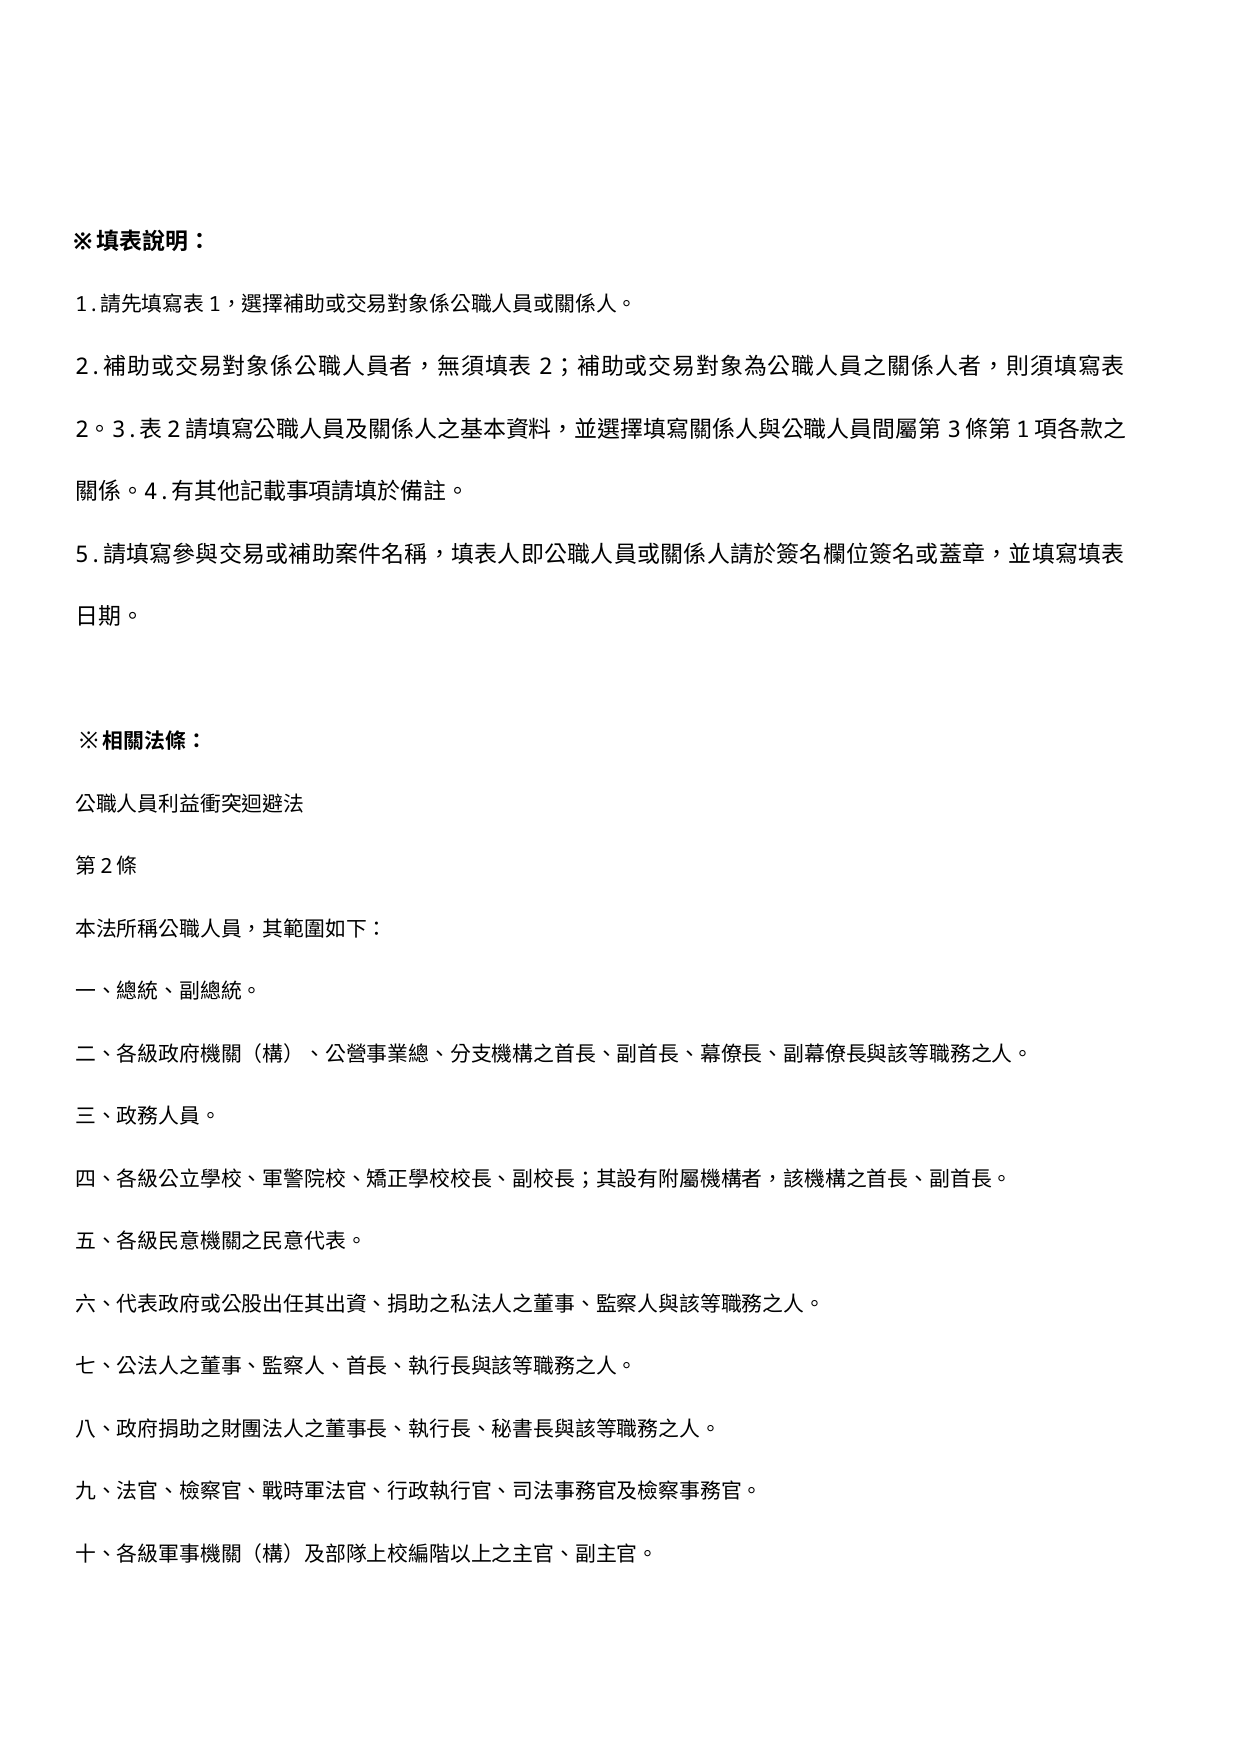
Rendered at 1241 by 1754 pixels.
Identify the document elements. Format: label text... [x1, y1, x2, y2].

text 2.補助或交易對象係公職人員者，無須填表2；補助或交易對象為公職人員之關係人者，則須填寫表2。3.表2請填寫公職人員及關係人之基本資料，並選擇填寫關係人與公職人員間屬第3條第1項各款之關係。4.有其他記載事項請填於備註。 [75, 323, 1126, 510]
text 二、各級政府機關（構）、公營事業總、分支機構之首長、副首長、幕僚長、副幕僚長與該等職務之人。 [75, 1010, 1126, 1073]
text ※相關法條： [75, 698, 1126, 760]
text 五、各級民意機關之民意代表。 [75, 1198, 1126, 1260]
text 三、政務人員。 [75, 1073, 1126, 1135]
text 十、各級軍事機關（構）及部隊上校編階以上之主官、副主官。 [75, 1510, 1125, 1573]
text 四、各級公立學校、軍警院校、矯正學校校長、副校長；其設有附屬機構者，該機構之首長、副首長。 [75, 1135, 1126, 1198]
text 六、代表政府或公股出任其出資、捐助之私法人之董事、監察人與該等職務之人。 [75, 1260, 1126, 1323]
text 本法所稱公職人員，其範圍如下： [75, 885, 1126, 948]
text 八、政府捐助之財團法人之董事長、執行長、秘書長與該等職務之人。 [75, 1385, 1125, 1448]
text 一、總統、副總統。 [75, 948, 1126, 1010]
text 5.請填寫參與交易或補助案件名稱，填表人即公職人員或關係人請於簽名欄位簽名或蓋章，並填寫填表日期。 [75, 510, 1126, 635]
text ※填表說明： [1, 198, 1125, 260]
text 九、法官、檢察官、戰時軍法官、行政執行官、司法事務官及檢察事務官。 [75, 1448, 1125, 1510]
text 1.請先填寫表1，選擇補助或交易對象係公職人員或關係人。 [75, 260, 1126, 323]
text 第2條 [75, 823, 1126, 885]
text 公職人員利益衝突迴避法 [75, 760, 1126, 823]
text 七、公法人之董事、監察人、首長、執行長與該等職務之人。 [75, 1323, 1125, 1385]
